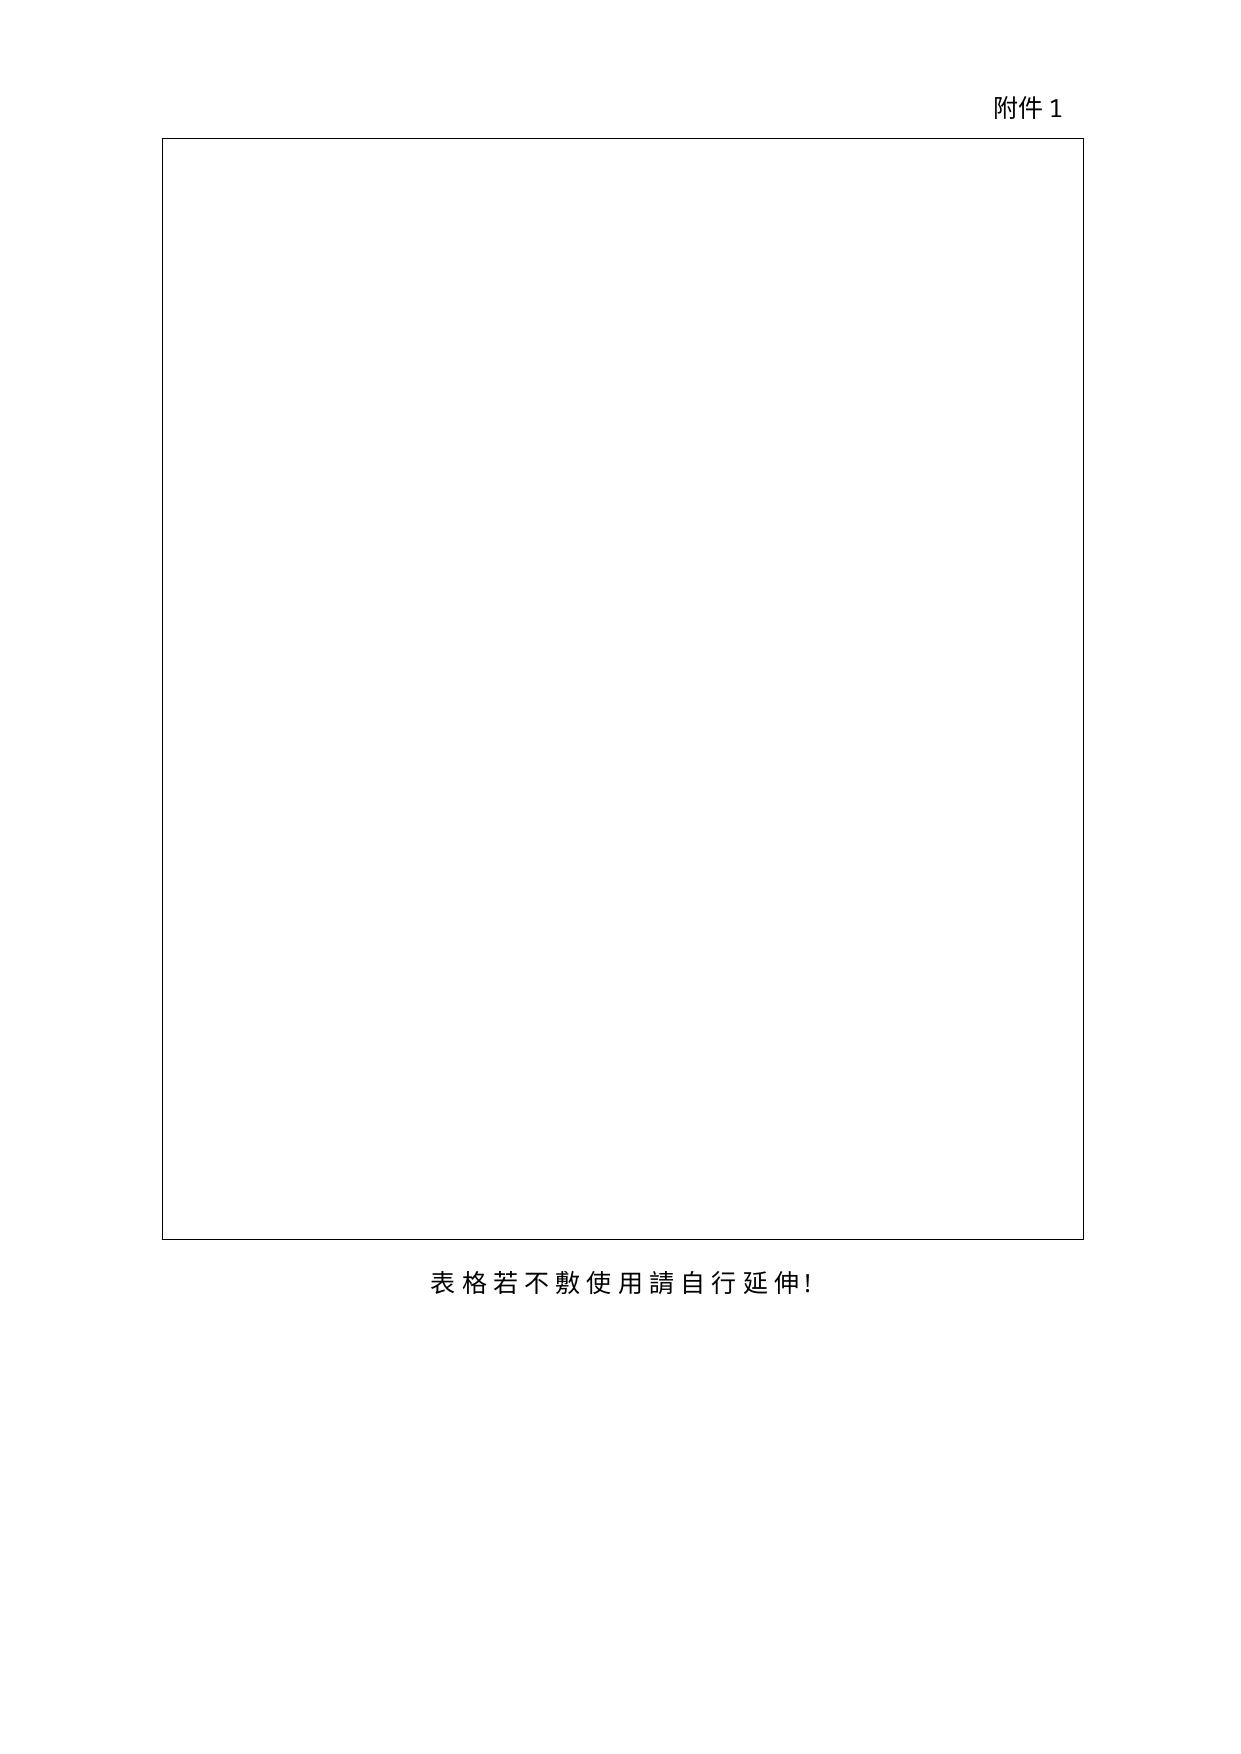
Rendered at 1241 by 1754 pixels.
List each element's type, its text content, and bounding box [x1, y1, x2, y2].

table_header [163, 139, 1083, 1239]
text 表格若不敷使用請自行延伸! [177, 1240, 1063, 1303]
